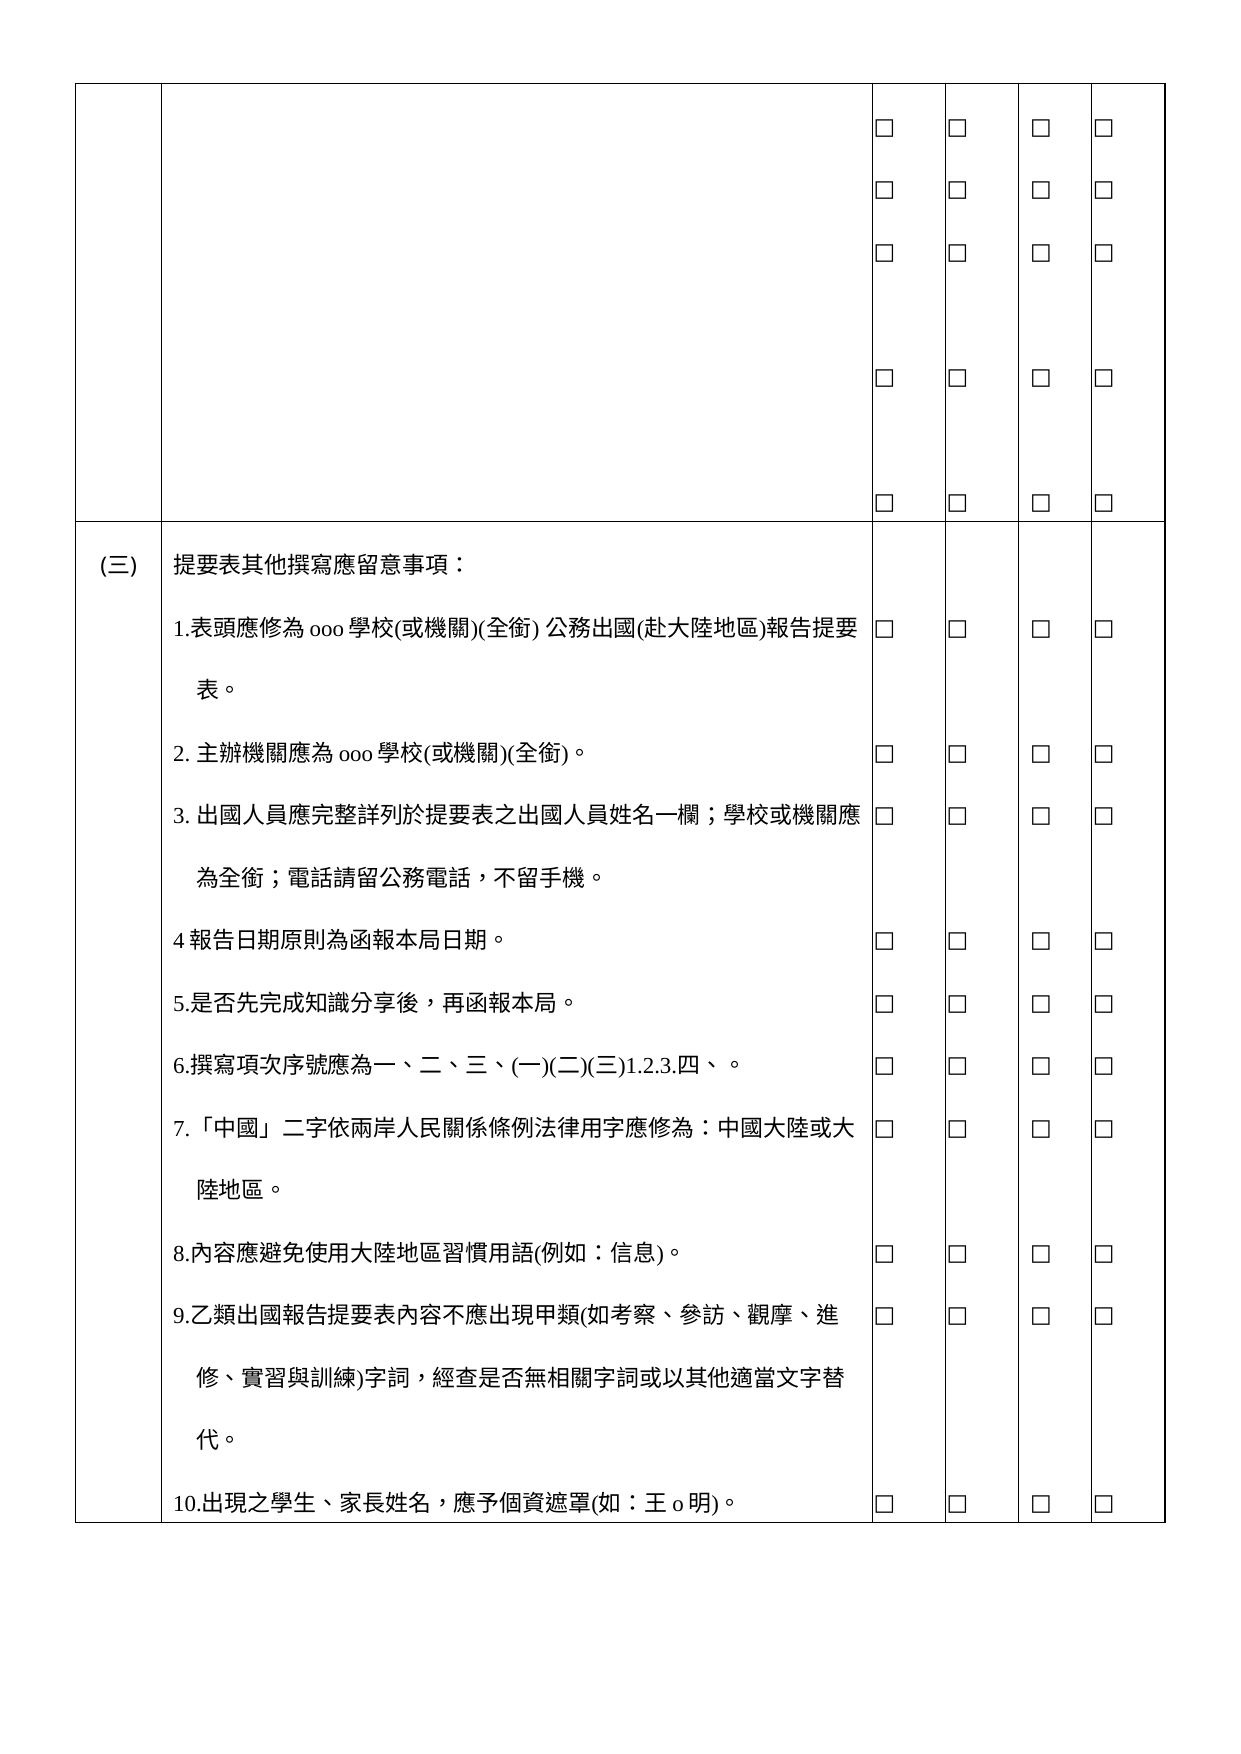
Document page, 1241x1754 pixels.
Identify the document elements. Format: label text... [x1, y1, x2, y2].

table_cell □ □ □ □ □ □ □ □ □ □ [873, 522, 945, 1522]
table_cell 提要表其他撰寫應留意事項： 1.表頭應修為ooo學校(或機關)(全銜) 公務出國(赴大陸地區)報告提要表。 2. 主辦機關應為ooo學校(或機關)(全銜)。 3. 出國人員應完整詳列於提要表之出國人員姓名一欄；學校或機關應為全銜；電話請留公務電話，不留手機。 4報告日期原則為函報本局日期。 5.是否先完成知識分享後，再函報本局。 6.撰寫項次序號應為一、二、三、(一)(二)(三)1.2.3.四、。 7.「中國」二字依兩岸人民關係條例法律用字應修為：中國大陸或大陸地區。 8.內容應避免使用大陸地區習慣用語(例如：信息)。 9.乙類出國報告提要表內容不應出現甲類(如考察、參訪、觀摩、進修、實習與訓練)字詞，經查是否無相關字詞或以其他適當文字替代。 10.出現之學生、家長姓名，應予個資遮罩(如：王o明)。 [162, 522, 872, 1522]
table_cell □ □ □ □ □ [873, 84, 945, 521]
table_cell □ □ □ □ □ □ □ □ □ □ [946, 522, 1018, 1522]
table_cell □ □ □ □ □ [946, 84, 1018, 521]
table_cell □ □ □ □ □ □ □ □ □ □ [1092, 522, 1164, 1522]
table_cell (三) [76, 522, 161, 1522]
table_cell □ □ □ □ □ [1092, 84, 1164, 521]
table_cell □ □ □ □ □ □ □ □ □ □ [1019, 522, 1091, 1522]
table_cell [162, 84, 872, 521]
table_cell □ □ □ □ □ [1019, 84, 1091, 521]
table_cell [76, 84, 161, 521]
